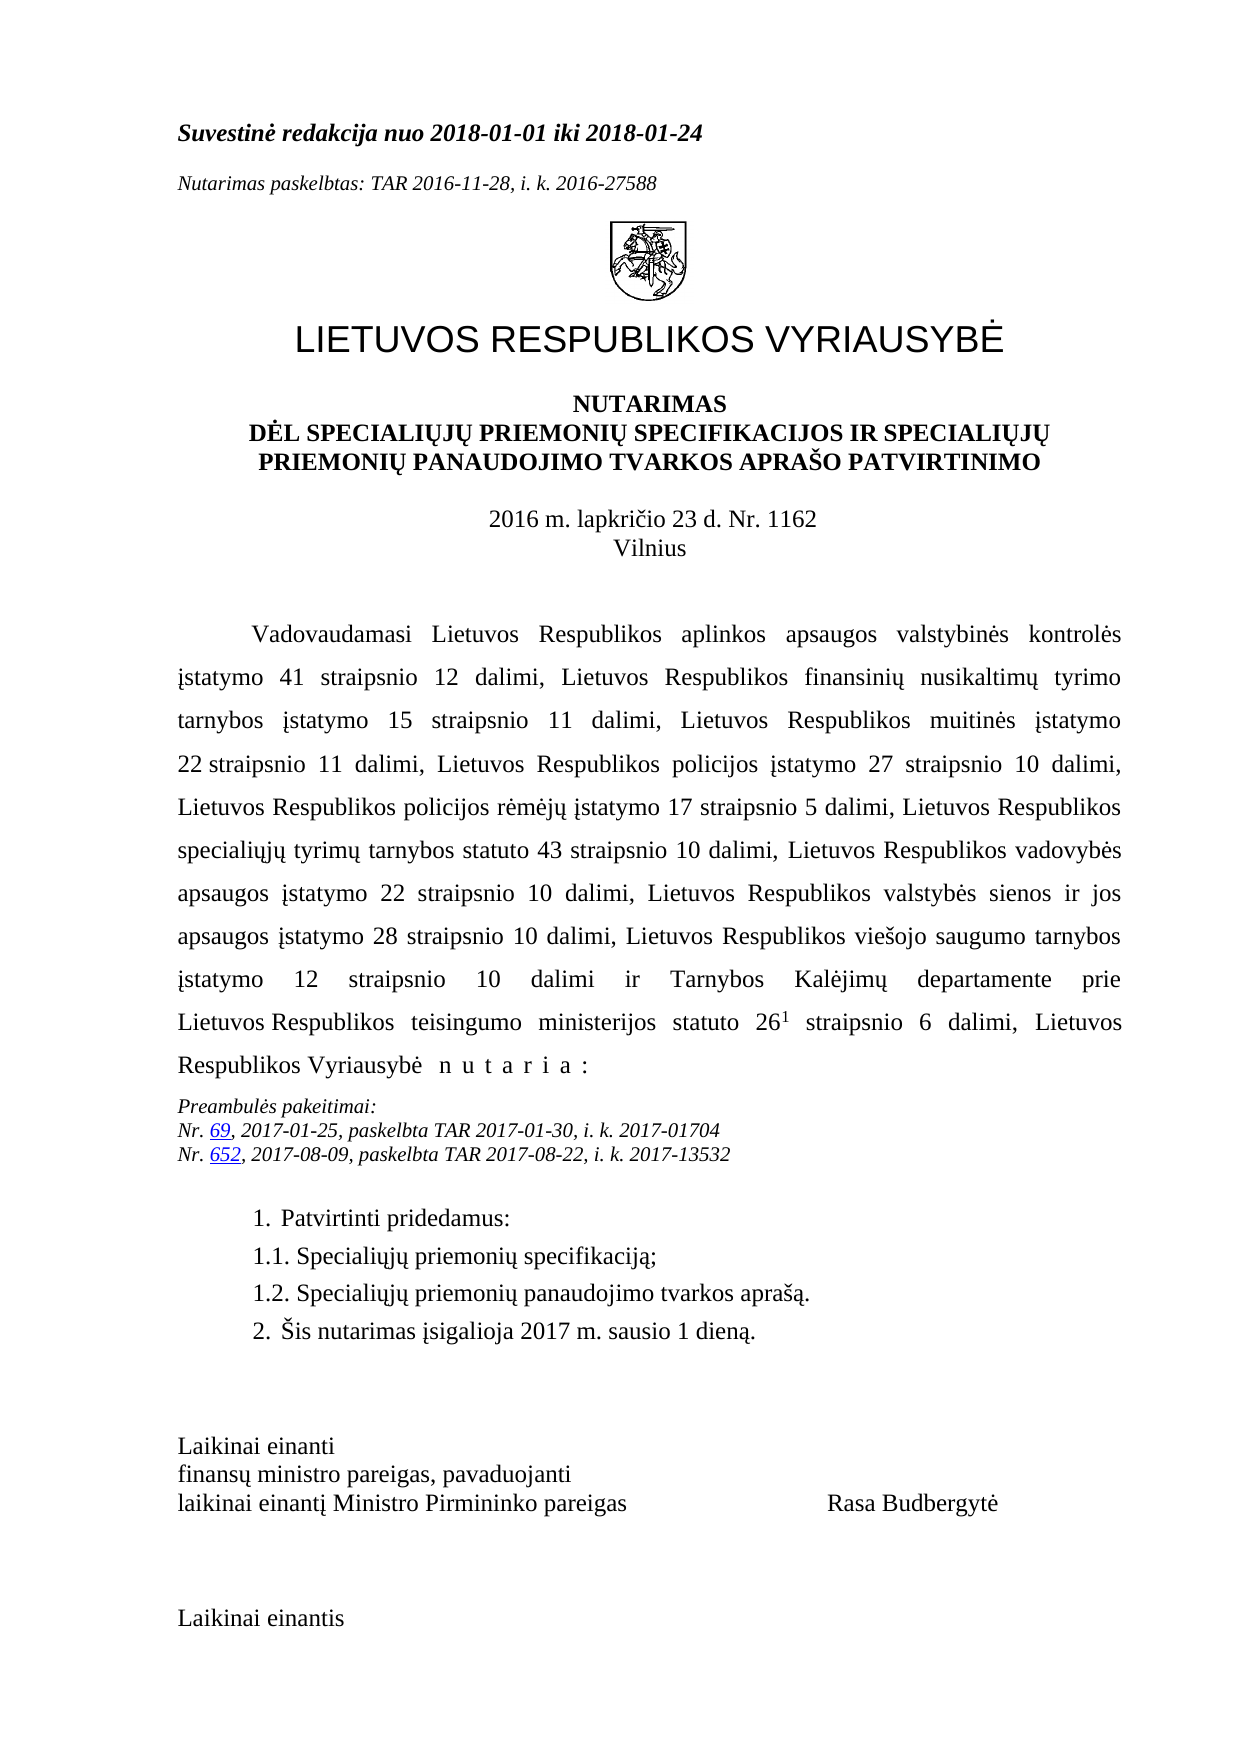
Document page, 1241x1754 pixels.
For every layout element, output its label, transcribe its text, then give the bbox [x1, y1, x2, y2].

text Lietuvos Respublikos Vyriausybė [177, 317, 1122, 361]
text Suvestinė redakcija nuo 2018-01-01 iki 2018-01-24 [177, 118, 1122, 147]
text DĖL SPECIALIŲJŲ PRIEMONIŲ SPECIFIKACIJOS IR SPECIALIŲJŲ PRIEMONIŲ PANAUDOJIMO TVARKOS APRAŠO PATVIRTINIMO [177, 418, 1122, 476]
text Vadovaudamasi Lietuvos Respublikos aplinkos apsaugos valstybinės kontrolės įstatymo 41 straipsnio 12 dalimi, Lietuvos Respublikos finansinių nusikaltimų tyrimo tarnybos įstatymo 15 straipsnio 11 dalimi, Lietuvos Respublikos muitinės įstatymo 22 straipsnio 11 dalimi, Lietuvos Respublikos policijos įstatymo 27 straipsnio 10 dalimi, Lietuvos Respublikos policijos rėmėjų įstatymo 17 straipsnio 5 dalimi, Lietuvos Respublikos specialiųjų tyrimų tarnybos statuto 43 straipsnio 10 dalimi, Lietuvos Respublikos vadovybės apsaugos įstatymo 22 straipsnio 10 dalimi, Lietuvos Respublikos valstybės sienos ir jos apsaugos įstatymo 28 straipsnio 10 dalimi, Lietuvos Respublikos viešojo saugumo tarnybos įstatymo 12 straipsnio 10 dalimi ir Tarnybos Kalėjimų departamente prie Lietuvos Respublikos teisingumo ministerijos statuto 261 straipsnio 6 dalimi, Lietuvos Respublikos Vyriausybė nutaria: [177, 619, 1122, 1079]
text laikinai einantį Ministro Pirmininko pareigas Rasa Budbergytė [177, 1488, 1122, 1517]
text Nutarimas paskelbtas: TAR 2016-11-28, i. k. 2016-27588 [177, 171, 1122, 195]
text finansų ministro pareigas, pavaduojanti [177, 1459, 1122, 1488]
text 1. Patvirtinti pridedamus: [177, 1194, 1122, 1232]
text nutarimas [177, 389, 1122, 418]
text Nr. 69, 2017-01-25, paskelbta TAR 2017-01-30, i. k. 2017-01704 [177, 1118, 1122, 1142]
text 1.2. Specialiųjų priemonių panaudojimo tvarkos aprašą. [177, 1269, 1122, 1307]
text 1.1. Specialiųjų priemonių specifikaciją; [177, 1232, 1122, 1269]
text Laikinai einanti [177, 1431, 1122, 1459]
text Laikinai einantis [177, 1603, 1122, 1632]
text 2016 m. lapkričio 23 d. Nr. 1162 [177, 504, 1122, 533]
text 2. Šis nutarimas įsigalioja 2017 m. sausio 1 dieną. [177, 1307, 1122, 1344]
text Nr. 652, 2017-08-09, paskelbta TAR 2017-08-22, i. k. 2017-13532 [177, 1142, 1122, 1166]
text Preambulės pakeitimai: [177, 1094, 1122, 1118]
text Vilnius [177, 533, 1122, 562]
